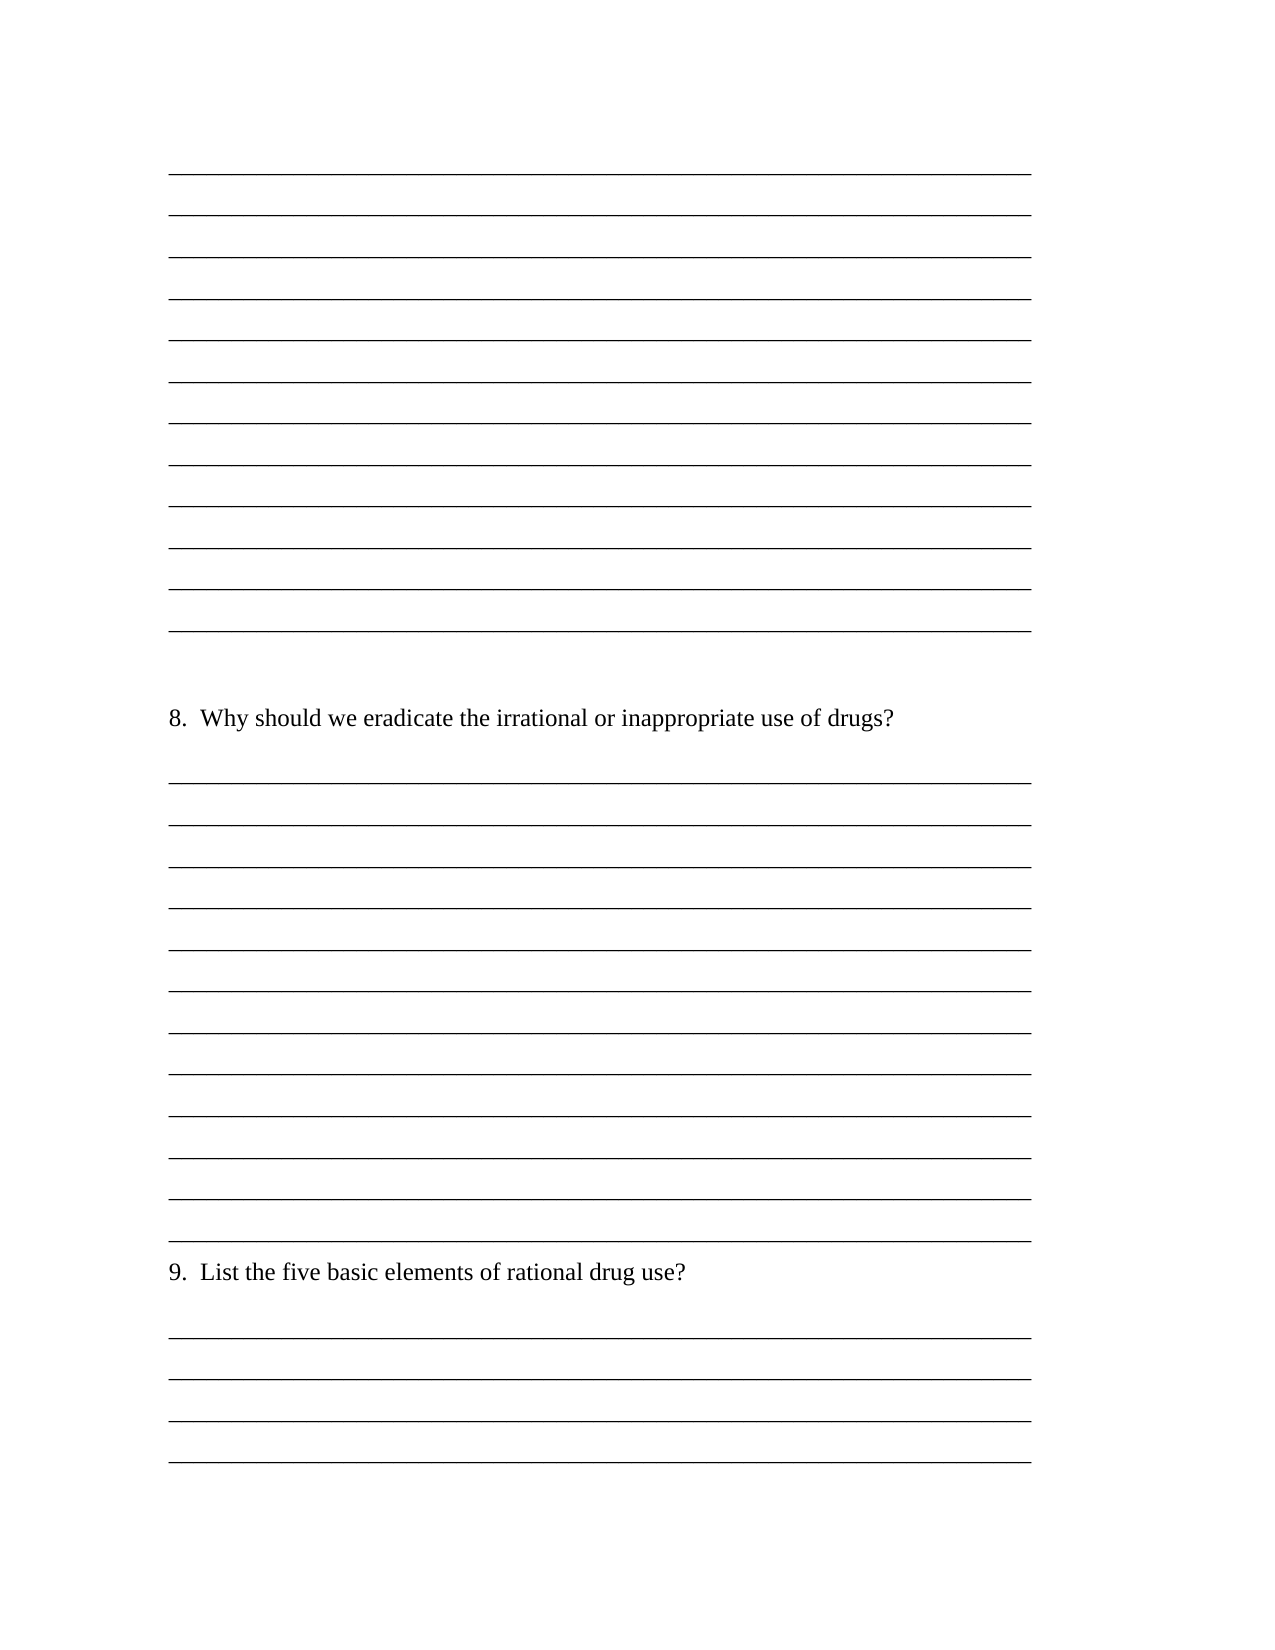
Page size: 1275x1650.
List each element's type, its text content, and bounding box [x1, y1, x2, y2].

text 8. Why should we eradicate the irrational or inappropriate use of drugs? [169, 704, 1087, 732]
text _____________________________________________________________________ [169, 801, 1087, 829]
text _____________________________________________________________________ [169, 358, 1087, 386]
text _____________________________________________________________________ [169, 926, 1087, 953]
text _____________________________________________________________________ [169, 316, 1087, 344]
text _____________________________________________________________________ [169, 843, 1087, 870]
text _____________________________________________________________________ [169, 1051, 1087, 1078]
text _____________________________________________________________________ [169, 482, 1087, 510]
text _____________________________________________________________________ [169, 1397, 1087, 1424]
text _____________________________________________________________________ [169, 759, 1087, 787]
text _____________________________________________________________________ [169, 1355, 1087, 1383]
text _____________________________________________________________________ [169, 233, 1087, 261]
text _____________________________________________________________________ [169, 607, 1087, 635]
text _____________________________________________________________________ [169, 1134, 1087, 1161]
text _____________________________________________________________________ [169, 884, 1087, 912]
text _____________________________________________________________________ [169, 1175, 1087, 1203]
text _____________________________________________________________________ [169, 524, 1087, 552]
text _____________________________________________________________________ [169, 967, 1087, 995]
text _____________________________________________________________________ [169, 150, 1087, 178]
text _____________________________________________________________________ [169, 192, 1087, 219]
text _____________________________________________________________________ [169, 399, 1087, 427]
text _____________________________________________________________________ [169, 1438, 1087, 1466]
text _____________________________________________________________________ [169, 1092, 1087, 1120]
text _____________________________________________________________________ [169, 1217, 1087, 1244]
text _____________________________________________________________________ [169, 275, 1087, 302]
text _____________________________________________________________________ [169, 1009, 1087, 1037]
text _____________________________________________________________________ [169, 566, 1087, 593]
text _____________________________________________________________________ [169, 441, 1087, 469]
text _____________________________________________________________________ [169, 1314, 1087, 1341]
text 9. List the five basic elements of rational drug use? [169, 1258, 1087, 1286]
